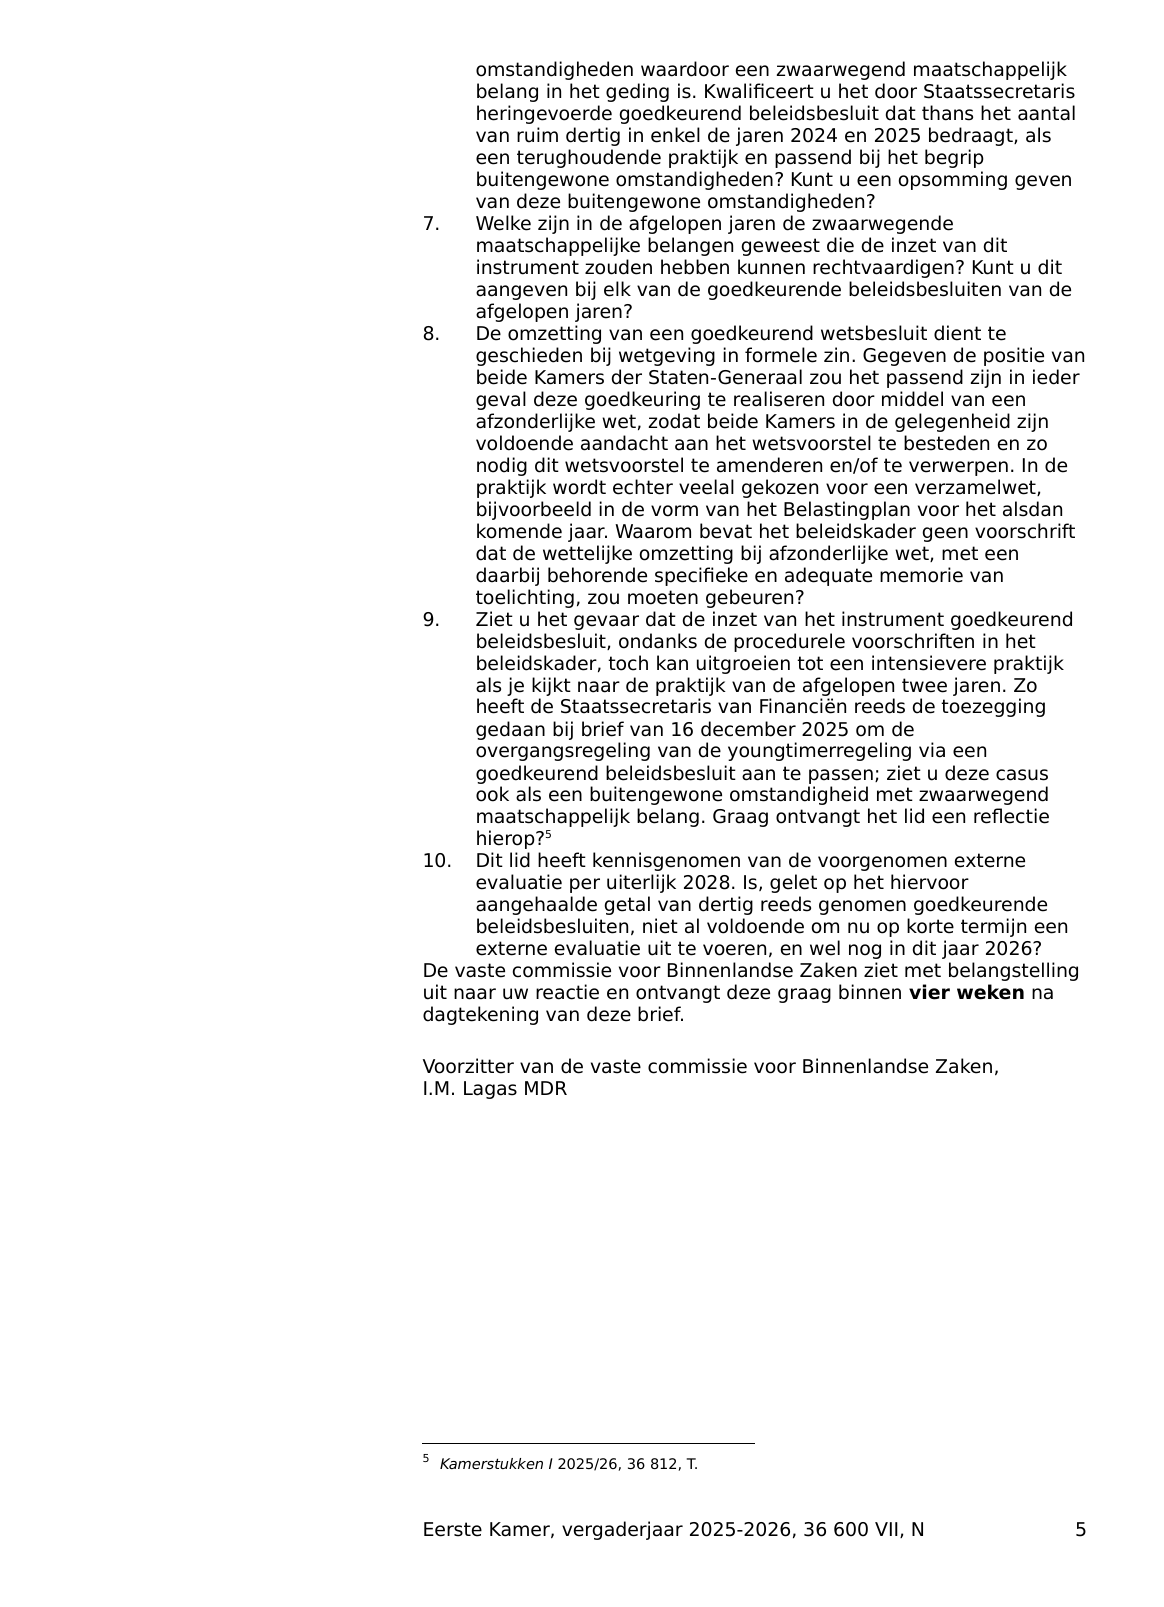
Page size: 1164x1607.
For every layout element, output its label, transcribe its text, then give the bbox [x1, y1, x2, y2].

text Kamerstukken I 2025/26, 36 812, T. [422, 1452, 1087, 1474]
text 9. Ziet u het gevaar dat de inzet van het instrument goedkeurend beleidsbesluit, ondanks de procedurele voorschriften in het beleidskader, toch kan uitgroeien tot een intensievere praktijk als je kijkt naar de praktijk van de afgelopen twee jaren. Zo heeft de Staatssecretaris van Financiën reeds de toezegging gedaan bij brief van 16 december 2025 om de overgangsregeling van de youngtimerregeling via een goedkeurend beleidsbesluit aan te passen; ziet u deze casus ook als een buitengewone omstandigheid met zwaarwegend maatschappelijk belang. Graag ontvangt het lid een reflectie hierop? [422, 608, 1087, 850]
text Voorzitter van de vaste commissie voor Binnenlandse Zaken, I.M. Lagas MDR [422, 1056, 1087, 1100]
text omstandigheden waardoor een zwaarwegend maatschappelijk belang in het geding is. Kwalificeert u het door Staatssecretaris heringevoerde goedkeurend beleidsbesluit dat thans het aantal van ruim dertig in enkel de jaren 2024 en 2025 bedraagt, als een terughoudende praktijk en passend bij het begrip buitengewone omstandigheden? Kunt u een opsomming geven van deze buitengewone omstandigheden? [422, 59, 1087, 213]
text 10. Dit lid heeft kennisgenomen van de voorgenomen externe evaluatie per uiterlijk 2028. Is, gelet op het hiervoor aangehaalde getal van dertig reeds genomen goedkeurende beleidsbesluiten, niet al voldoende om nu op korte termijn een externe evaluatie uit te voeren, en wel nog in dit jaar 2026? [422, 850, 1087, 960]
text 8. De omzetting van een goedkeurend wetsbesluit dient te geschieden bij wetgeving in formele zin. Gegeven de positie van beide Kamers der Staten-Generaal zou het passend zijn in ieder geval deze goedkeuring te realiseren door middel van een afzonderlijke wet, zodat beide Kamers in de gelegenheid zijn voldoende aandacht aan het wetsvoorstel te besteden en zo nodig dit wetsvoorstel te amenderen en/of te verwerpen. In de praktijk wordt echter veelal gekozen voor een verzamelwet, bijvoorbeeld in de vorm van het Belastingplan voor het alsdan komende jaar. Waarom bevat het beleidskader geen voorschrift dat de wettelijke omzetting bij afzonderlijke wet, met een daarbij behorende specifieke en adequate memorie van toelichting, zou moeten gebeuren? [422, 323, 1087, 608]
text De vaste commissie voor Binnenlandse Zaken ziet met belangstelling uit naar uw reactie en ontvangt deze graag binnen vier weken na dagtekening van deze brief. [422, 960, 1087, 1026]
text 7. Welke zijn in de afgelopen jaren de zwaarwegende maatschappelijke belangen geweest die de inzet van dit instrument zouden hebben kunnen rechtvaardigen? Kunt u dit aangeven bij elk van de goedkeurende beleidsbesluiten van de afgelopen jaren? [422, 213, 1087, 323]
